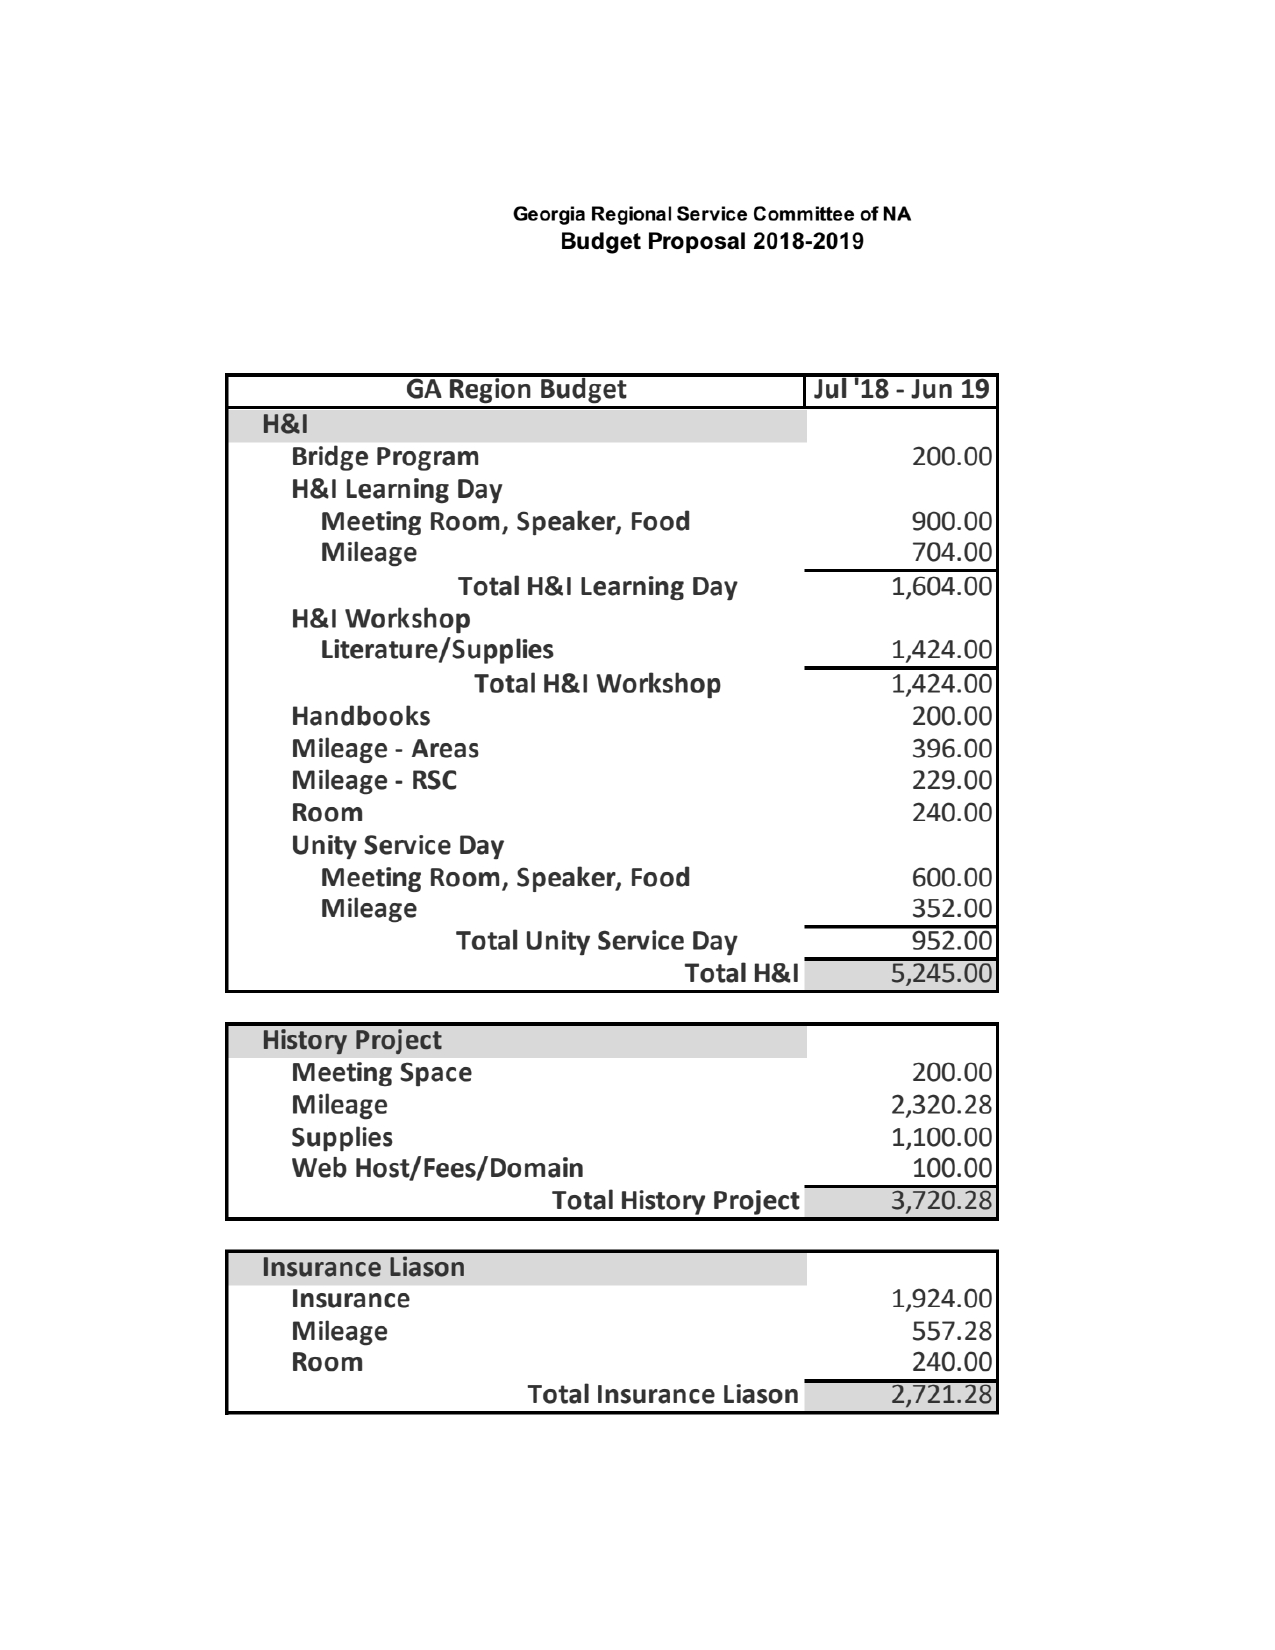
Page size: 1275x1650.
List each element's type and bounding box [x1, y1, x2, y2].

picture [164, 150, 1111, 1500]
